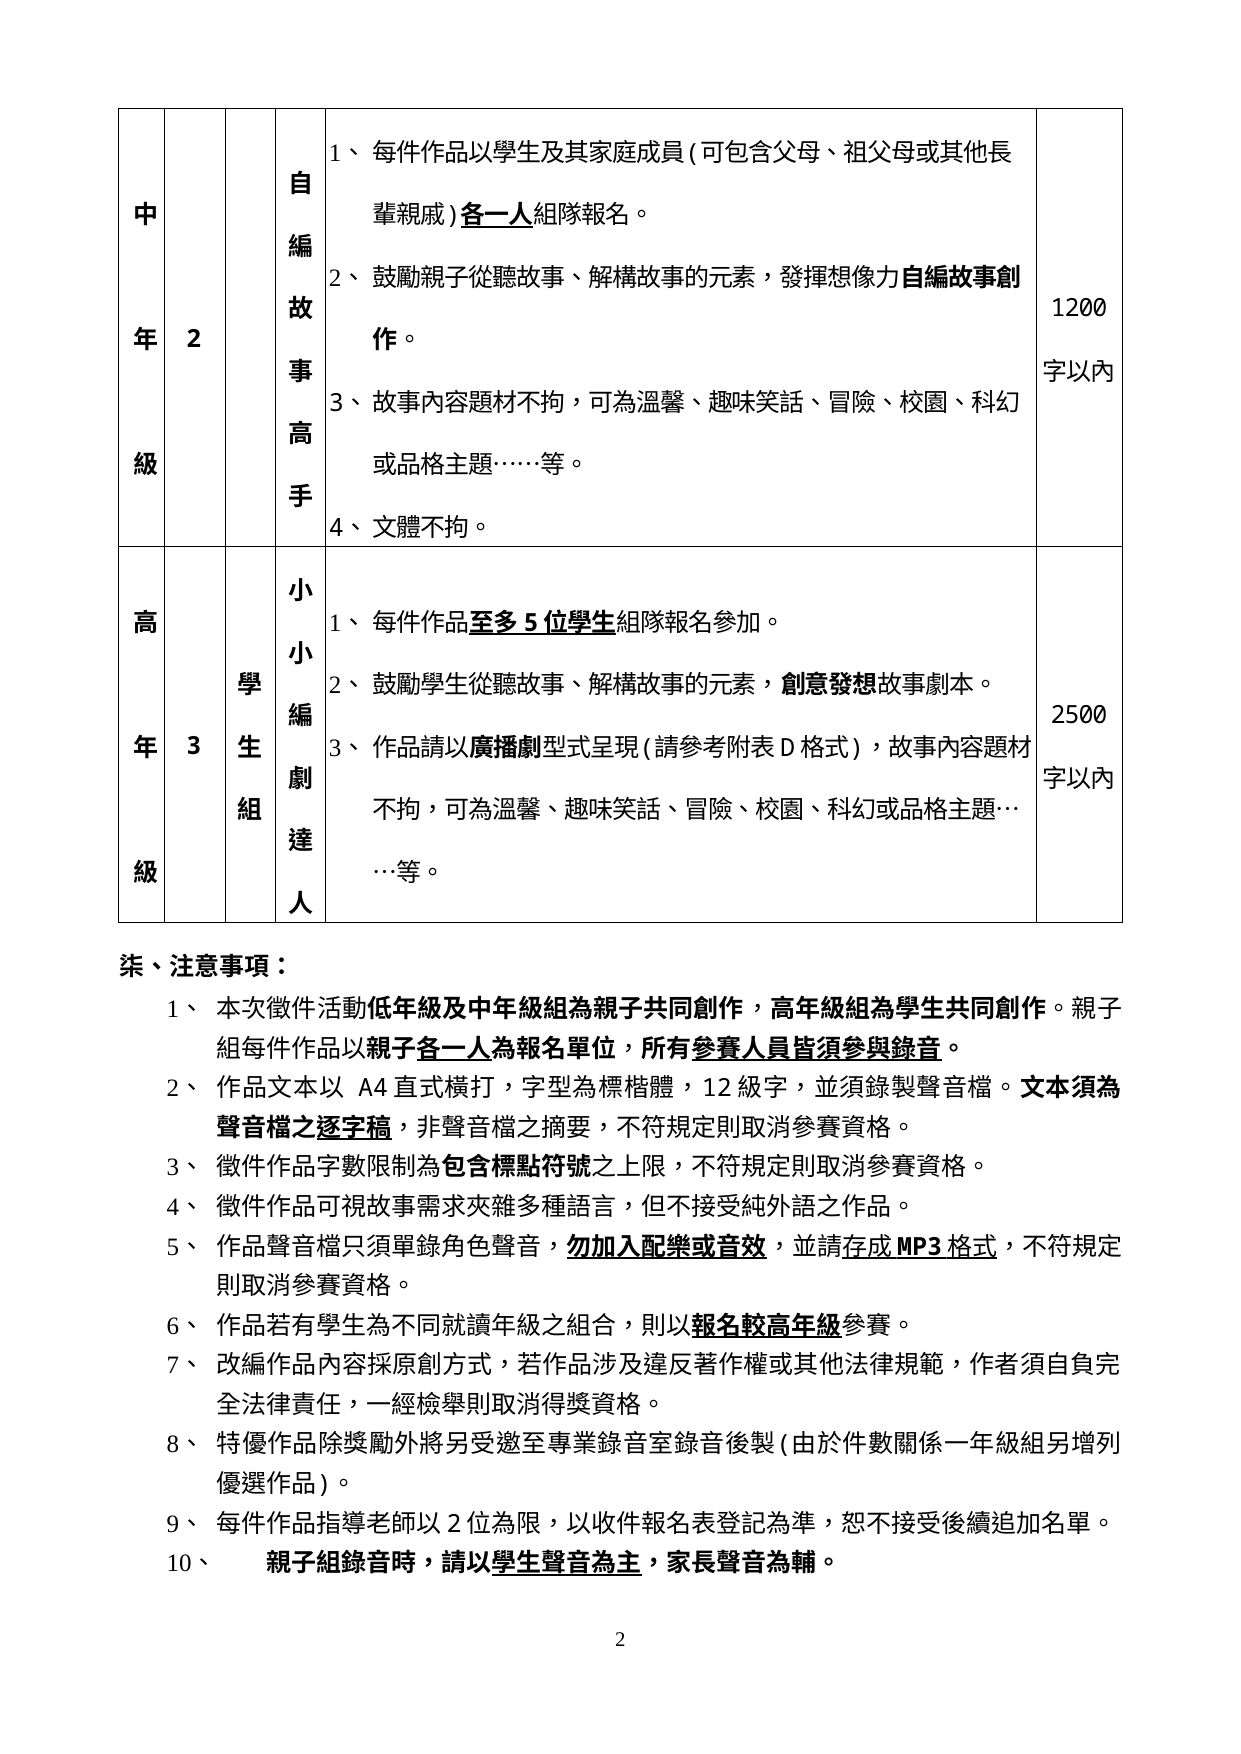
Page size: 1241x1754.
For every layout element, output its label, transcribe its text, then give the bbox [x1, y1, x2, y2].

list 作品文本以 A4直式橫打，字型為標楷體，12級字，並須錄製聲音檔。文本須為聲音檔之逐字稿，非聲音檔之摘要，不符規定則取消參賽資格。 [166, 1065, 1122, 1144]
table_cell 中 年 級 [119, 109, 164, 546]
table_cell 2500字以內 [1037, 547, 1122, 922]
table_cell 2 [165, 109, 225, 546]
table_cell 小小編劇達人 [276, 547, 325, 922]
list 改編作品內容採原創方式，若作品涉及違反著作權或其他法律規範，作者須自負完全法律責任，一經檢舉則取消得獎資格。 [166, 1342, 1122, 1421]
table_cell 每件作品以學生及其家庭成員(可包含父母、祖父母或其他長輩親戚)各一人組隊報名。 鼓勵親子從聽故事、解構故事的元素，發揮想像力自編故事創作。 故事內容題材不拘，可為溫馨、趣味笑話、冒險、校園、科幻或品格主題……等。 文體不拘。 [326, 109, 1036, 546]
list 親子組錄音時，請以學生聲音為主，家長聲音為輔。 [166, 1540, 1122, 1579]
list 特優作品除獎勵外將另受邀至專業錄音室錄音後製(由於件數關係一年級組另增列優選作品)。 [166, 1421, 1122, 1500]
list 每件作品指導老師以2位為限，以收件報名表登記為準，恕不接受後續追加名單。 [166, 1500, 1122, 1540]
table_cell 1200字以內 [1037, 109, 1122, 546]
list 徵件作品字數限制為包含標點符號之上限，不符規定則取消參賽資格。 [166, 1144, 1122, 1184]
table_cell [226, 109, 275, 546]
table_cell 3 [165, 547, 225, 922]
list 作品聲音檔只須單錄角色聲音，勿加入配樂或音效，並請存成MP3格式，不符規定則取消參賽資格。 [166, 1223, 1122, 1302]
table_cell 每件作品至多5位學生組隊報名參加。 鼓勵學生從聽故事、解構故事的元素，創意發想故事劇本。 作品請以廣播劇型式呈現(請參考附表D格式)，故事內容題材不拘，可為溫馨、趣味笑話、冒險、校園、科幻或品格主題……等。 [326, 547, 1036, 922]
list 徵件作品可視故事需求夾雜多種語言，但不接受純外語之作品。 [166, 1184, 1122, 1223]
text 柒、注意事項： [119, 923, 1122, 986]
table_cell 高 年 級 [119, 547, 164, 922]
list 作品若有學生為不同就讀年級之組合，則以報名較高年級參賽。 [166, 1302, 1122, 1342]
table_cell 自編故事高手 [276, 109, 325, 546]
table_cell 學生組 [226, 547, 275, 922]
list 本次徵件活動低年級及中年級組為親子共同創作，高年級組為學生共同創作。親子組每件作品以親子各一人為報名單位，所有參賽人員皆須參與錄音。 [166, 986, 1122, 1065]
